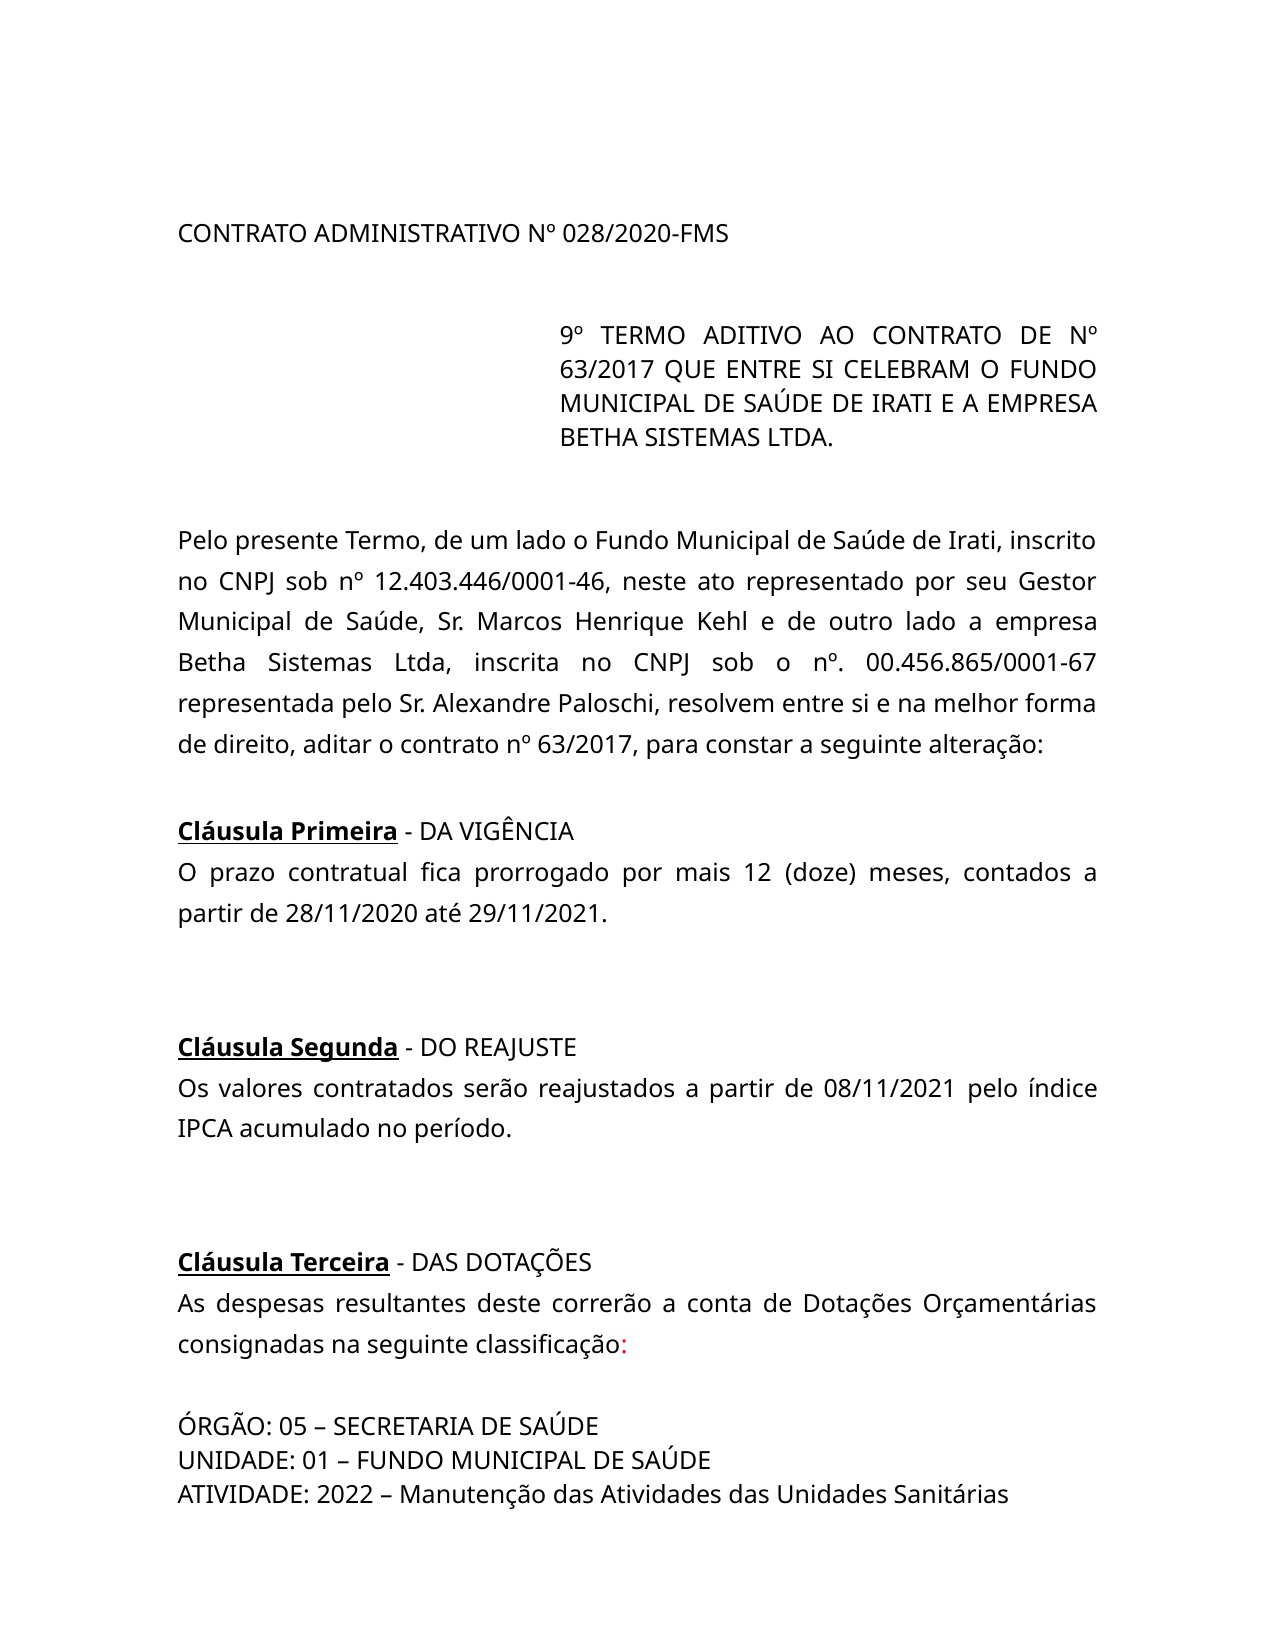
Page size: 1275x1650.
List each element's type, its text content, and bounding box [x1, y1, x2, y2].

text As despesas resultantes deste correrão a conta de Dotações Orçamentárias consignadas na seguinte classificação: [177, 1286, 1098, 1361]
text Pelo presente Termo, de um lado o Fundo Municipal de Saúde de Irati, inscrito no CNPJ sob nº 12.403.446/0001-46, neste ato representado por seu Gestor Municipal de Saúde, Sr. Marcos Henrique Kehl e de outro lado a empresa Betha Sistemas Ltda, inscrita no CNPJ sob o nº. 00.456.865/0001-67 representada pelo Sr. Alexandre Paloschi, resolvem entre si e na melhor forma de direito, aditar o contrato nº 63/2017, para constar a seguinte alteração: [177, 522, 1098, 761]
text ÓRGÃO: 05 – SECRETARIA DE SAÚDE [177, 1408, 1098, 1442]
text Cláusula Terceira - DAS DOTAÇÕES [177, 1245, 1098, 1279]
text O prazo contratual fica prorrogado por mais 12 (doze) meses, contados a partir de 28/11/2020 até 29/11/2021. [177, 855, 1098, 929]
text 9º TERMO ADITIVO AO CONTRATO DE Nº 63/2017 QUE ENTRE SI CELEBRAM O FUNDO MUNICIPAL DE SAÚDE DE IRATI E A EMPRESA BETHA SISTEMAS LTDA. [559, 318, 1098, 454]
text Cláusula Primeira - DA VIGÊNCIA [177, 814, 1098, 848]
text Os valores contratados serão reajustados a partir de 08/11/2021 pelo índice IPCA acumulado no período. [177, 1070, 1098, 1145]
text UNIDADE: 01 – FUNDO MUNICIPAL DE SAÚDE [177, 1442, 1098, 1477]
text ATIVIDADE: 2022 – Manutenção das Atividades das Unidades Sanitárias [177, 1477, 1098, 1511]
text Cláusula Segunda - DO REAJUSTE [177, 1029, 1098, 1063]
text CONTRATO ADMINISTRATIVO Nº 028/2020-FMS [177, 216, 1098, 250]
